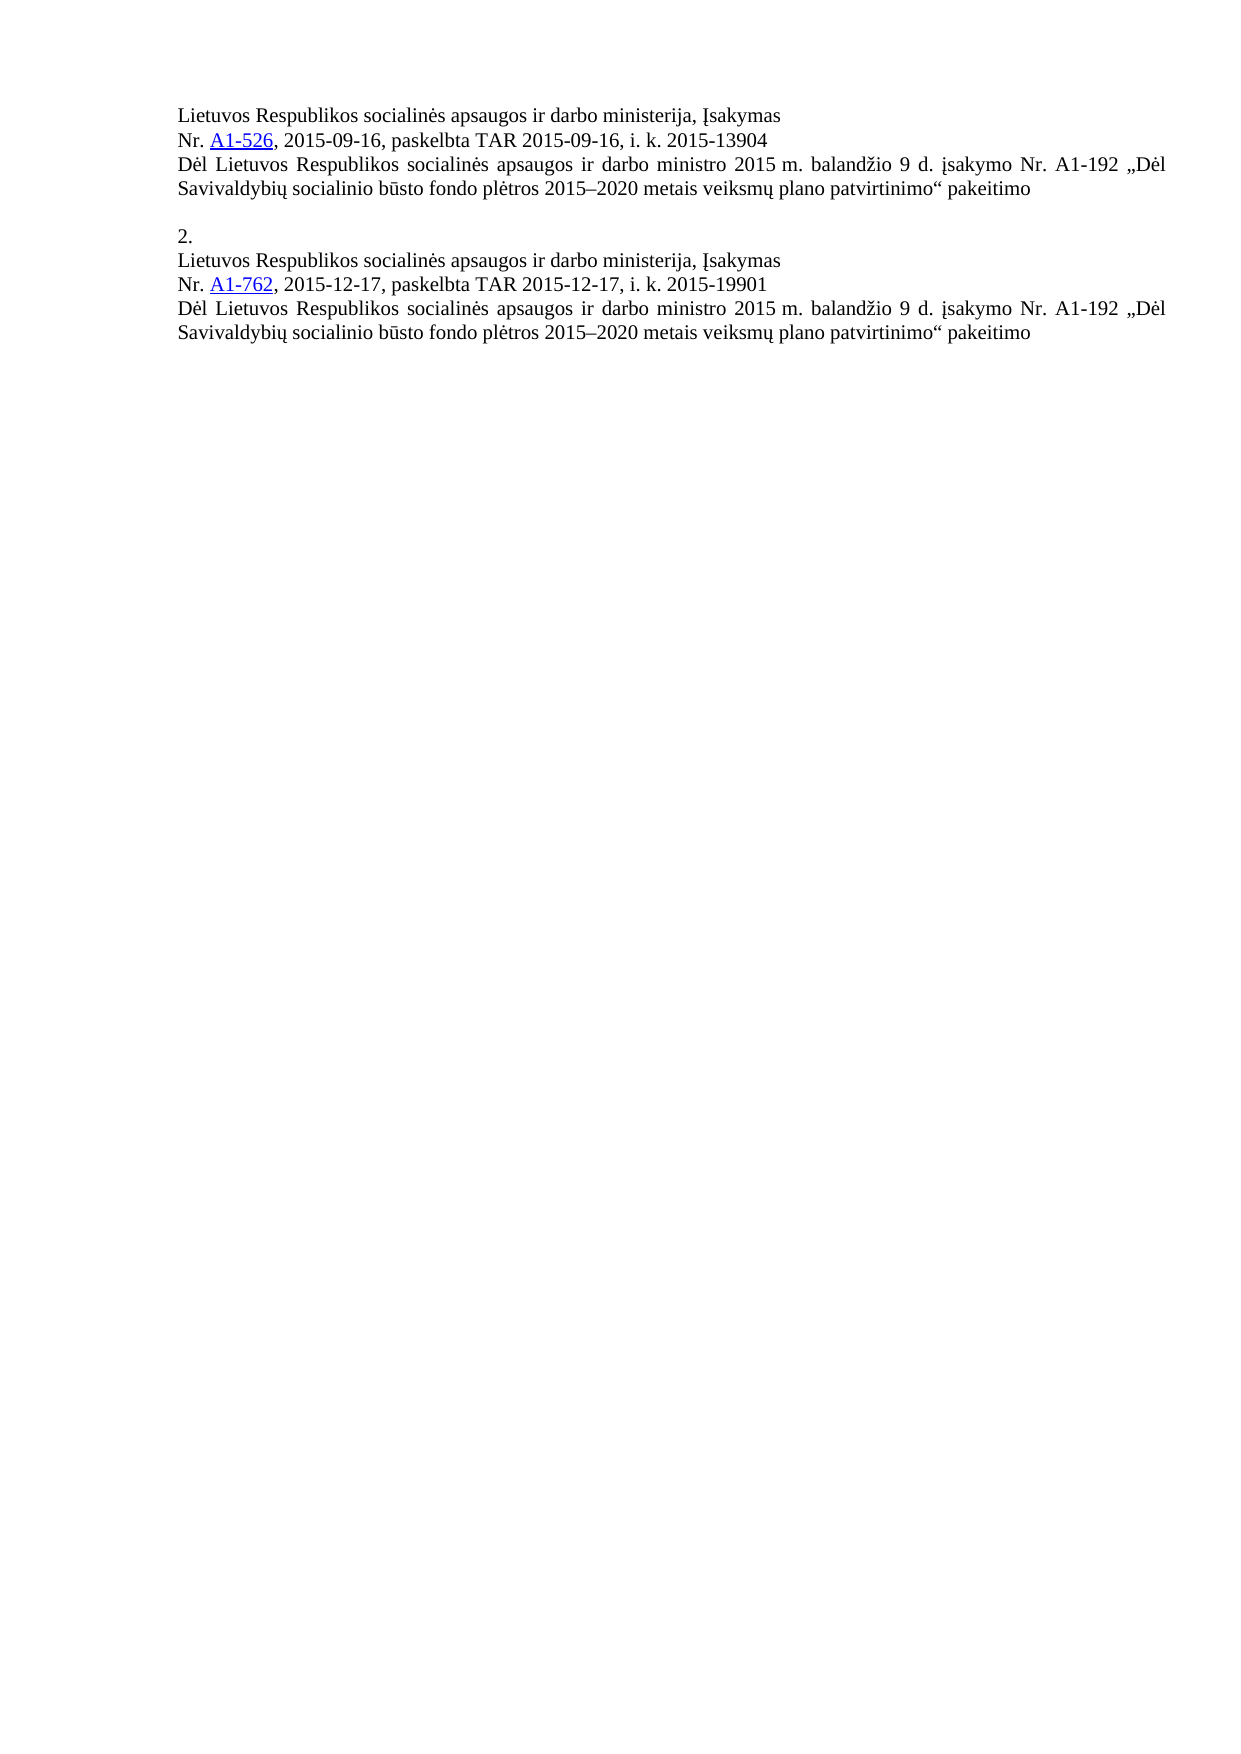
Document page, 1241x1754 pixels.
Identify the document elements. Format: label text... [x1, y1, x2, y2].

text Dėl Lietuvos Respublikos socialinės apsaugos ir darbo ministro 2015 m. balandžio 9 d. įsakymo Nr. A1-192 „Dėl Savivaldybių socialinio būsto fondo plėtros 2015–2020 metais veiksmų plano patvirtinimo“ pakeitimo [177, 152, 1166, 200]
text Lietuvos Respublikos socialinės apsaugos ir darbo ministerija, Įsakymas [177, 103, 1166, 127]
text Dėl Lietuvos Respublikos socialinės apsaugos ir darbo ministro 2015 m. balandžio 9 d. įsakymo Nr. A1-192 „Dėl Savivaldybių socialinio būsto fondo plėtros 2015–2020 metais veiksmų plano patvirtinimo“ pakeitimo [177, 296, 1166, 344]
text Lietuvos Respublikos socialinės apsaugos ir darbo ministerija, Įsakymas [177, 248, 1166, 272]
text Nr. A1-526, 2015-09-16, paskelbta TAR 2015-09-16, i. k. 2015-13904 [177, 127, 1166, 152]
text Nr. A1-762, 2015-12-17, paskelbta TAR 2015-12-17, i. k. 2015-19901 [177, 272, 1166, 296]
text 2. [177, 224, 1166, 248]
